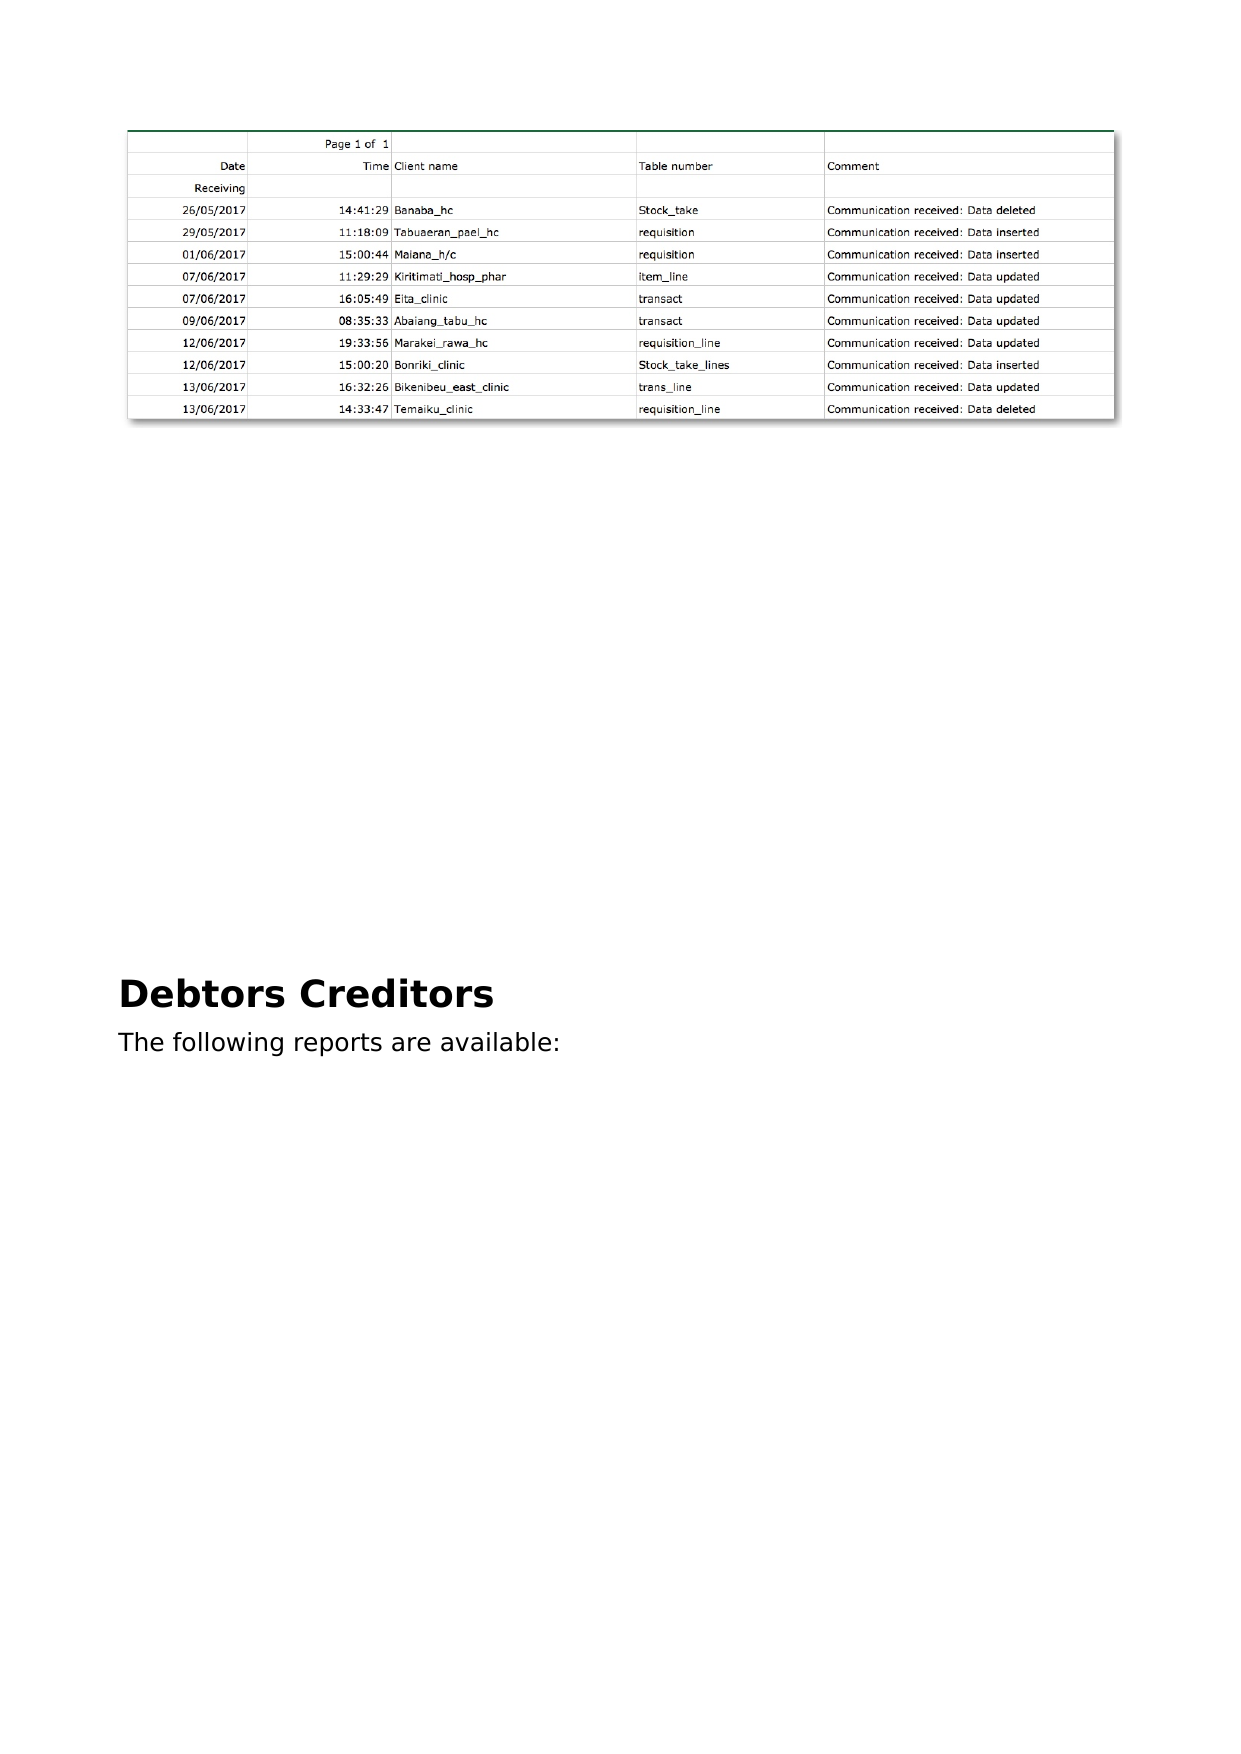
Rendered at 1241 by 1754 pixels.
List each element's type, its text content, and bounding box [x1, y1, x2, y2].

text The following reports are available: [118, 1029, 1122, 1058]
picture [118, 130, 1123, 428]
subtitle Debtors Creditors [118, 972, 1122, 1016]
